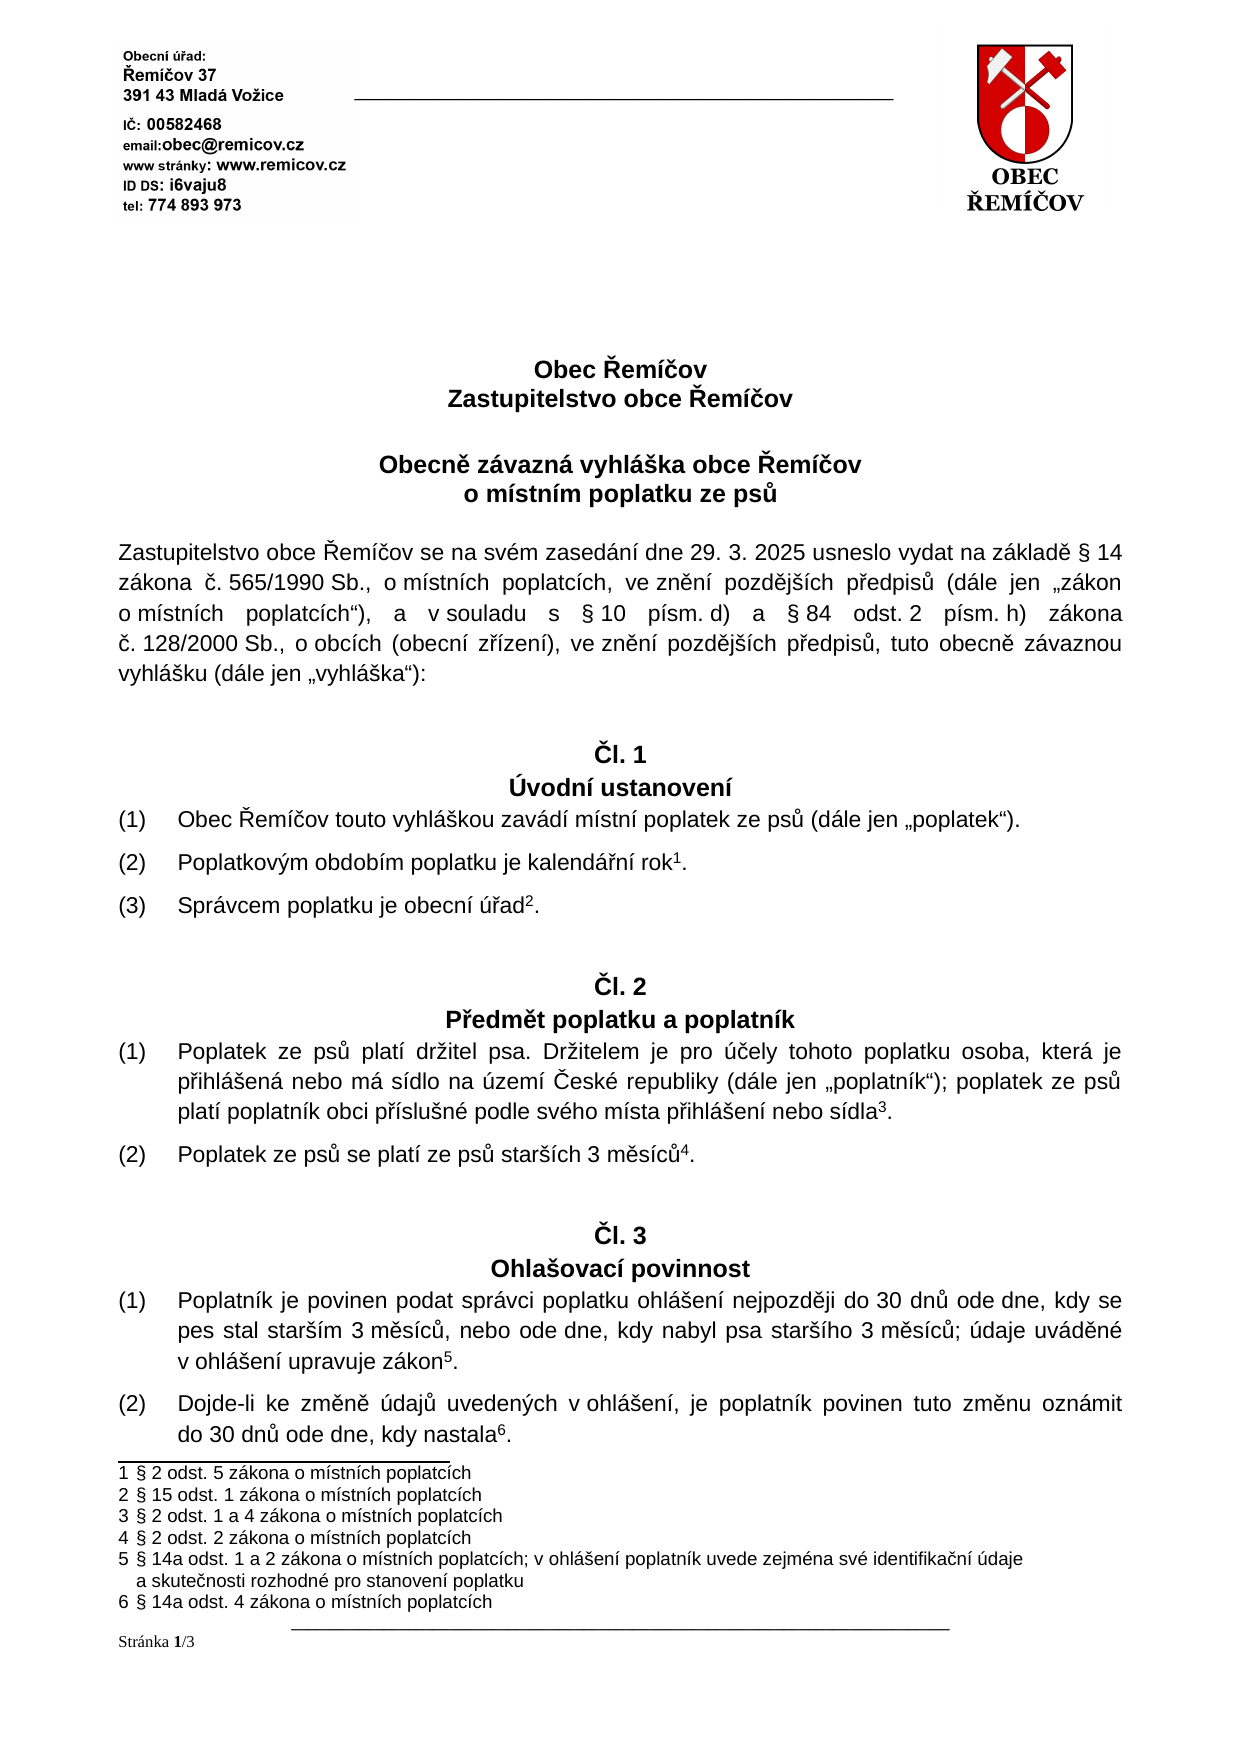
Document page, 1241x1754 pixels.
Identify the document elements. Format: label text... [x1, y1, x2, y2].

subtitle Čl. 2 Předmět poplatku a poplatník [118, 972, 1122, 1033]
text Zastupitelstvo obce Řemíčov se na svém zasedání dne 29. 3. 2025 usneslo vydat na základě § 14 zákona č. 565/1990 Sb., o místních poplatcích, ve znění pozdějších předpisů (dále jen „zákon o místních poplatcích“), a v souladu s § 10 písm. d) a § 84 odst. 2 písm. h) zákona č. 128/2000 Sb., o obcích (obecní zřízení), ve znění pozdějších předpisů, tuto obecně závaznou vyhlášku (dále jen „vyhláška“): [118, 539, 1122, 686]
list Poplatek ze psů platí držitel psa. Držitelem je pro účely tohoto poplatku osoba, která je přihlášená nebo má sídlo na území České republiky (dále jen „poplatník“); poplatek ze psů platí poplatník obci příslušné podle svého místa přihlášení nebo sídla. [118, 1038, 1122, 1124]
list § 14a odst. 1 a 2 zákona o místních poplatcích; v ohlášení poplatník uvede zejména své identifikační údaje a skutečnosti rozhodné pro stanovení poplatku [118, 1548, 1122, 1591]
list § 15 odst. 1 zákona o místních poplatcích [118, 1483, 1122, 1505]
subtitle Čl. 3 Ohlašovací povinnost [118, 1221, 1122, 1283]
list Dojde-li ke změně údajů uvedených v ohlášení, je poplatník povinen tuto změnu oznámit do 30 dnů ode dne, kdy nastala. [118, 1390, 1122, 1447]
subtitle Čl. 1 Úvodní ustanovení [118, 740, 1122, 802]
list Poplatník je povinen podat správci poplatku ohlášení nejpozději do 30 dnů ode dne, kdy se pes stal starším 3 měsíců, nebo ode dne, kdy nabyl psa staršího 3 měsíců; údaje uváděné v ohlášení upravuje zákon. [118, 1287, 1122, 1374]
list § 2 odst. 1 a 4 zákona o místních poplatcích [118, 1505, 1122, 1526]
list Správcem poplatku je obecní úřad. [118, 892, 1122, 918]
list § 2 odst. 5 zákona o místních poplatcích [118, 1462, 1122, 1483]
text Obec Řemíčov Zastupitelstvo obce Řemíčov [118, 356, 1122, 413]
list Obec Řemíčov touto vyhláškou zavádí místní poplatek ze psů (dále jen „poplatek“). [118, 806, 1122, 832]
list § 14a odst. 4 zákona o místních poplatcích [118, 1591, 1122, 1613]
subtitle Obecně závazná vyhláška obce Řemíčov o místním poplatku ze psů [118, 450, 1122, 508]
list Poplatek ze psů se platí ze psů starších 3 měsíců. [118, 1141, 1122, 1167]
list § 2 odst. 2 zákona o místních poplatcích [118, 1526, 1122, 1548]
list Poplatkovým obdobím poplatku je kalendářní rok. [118, 849, 1122, 875]
